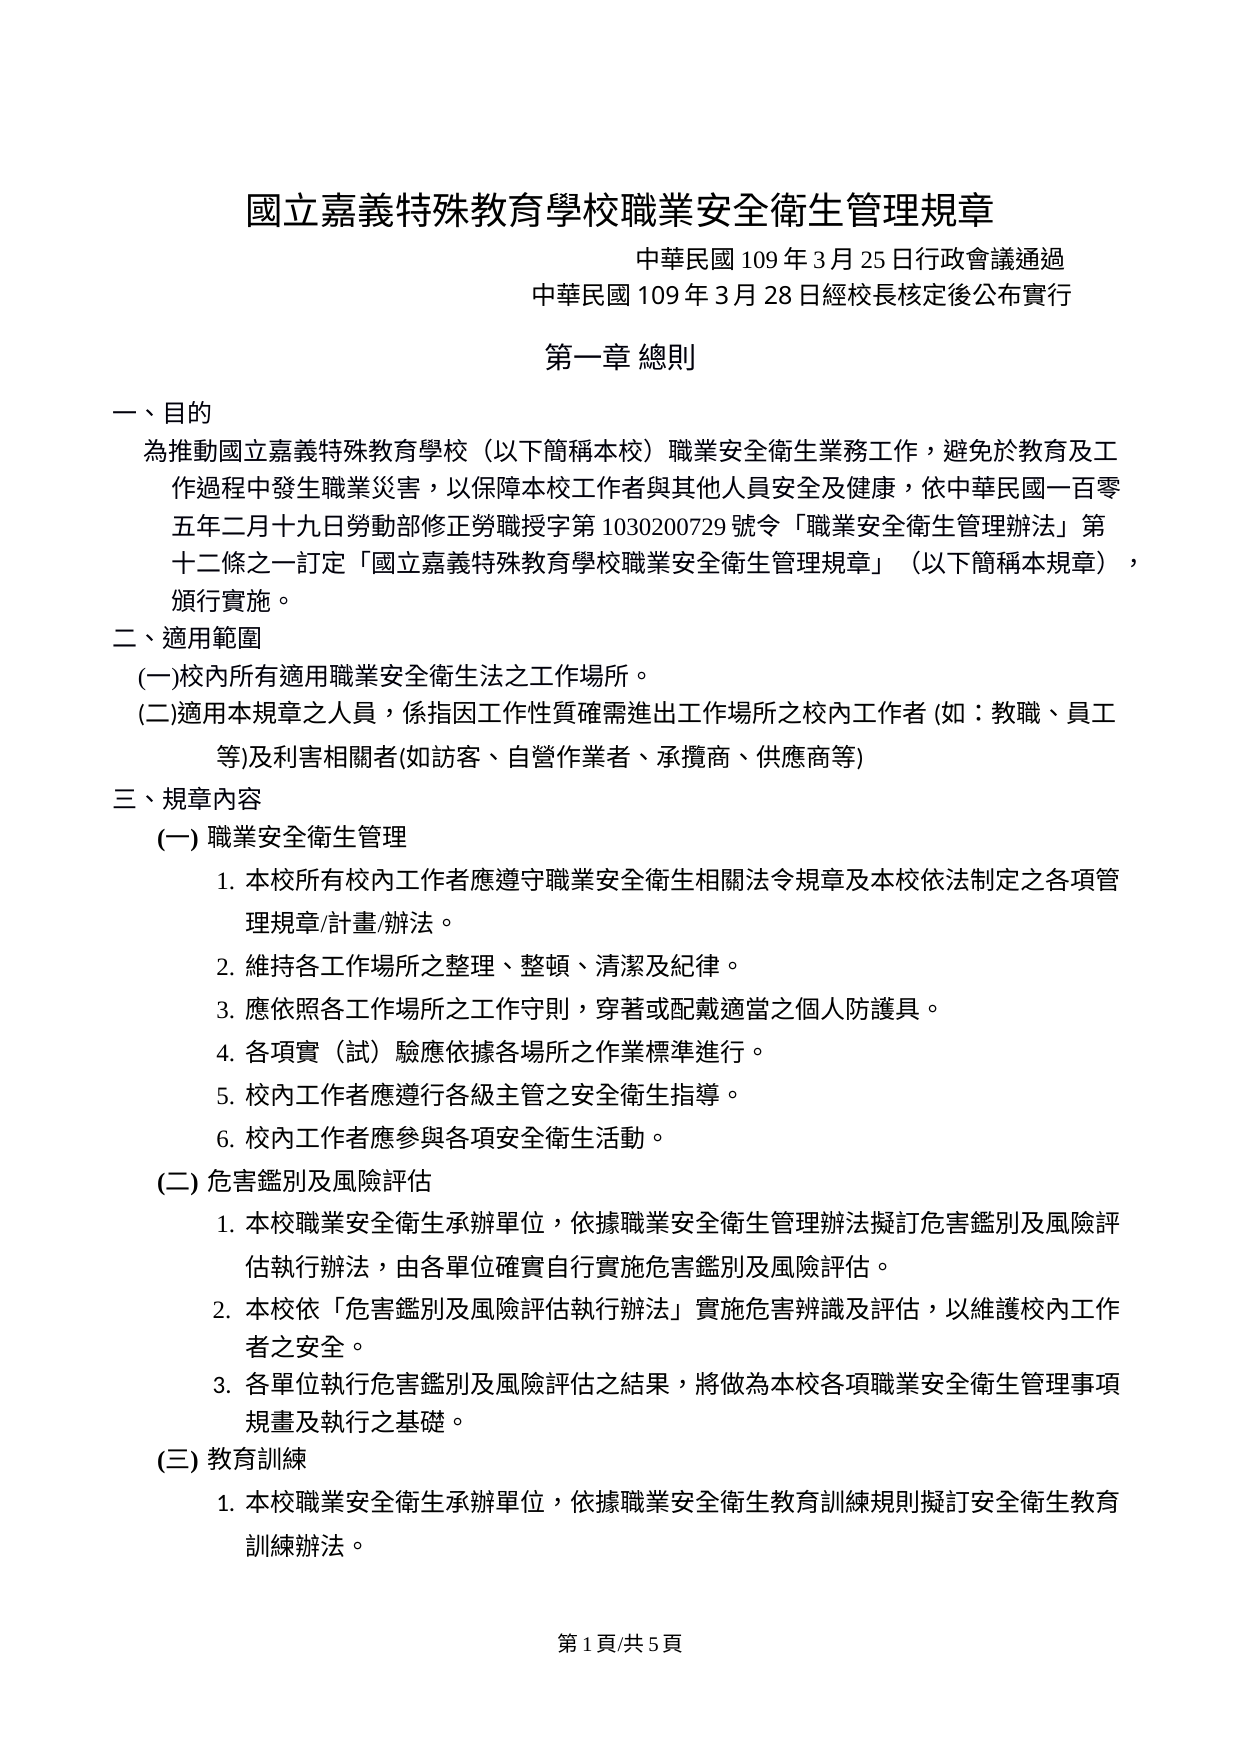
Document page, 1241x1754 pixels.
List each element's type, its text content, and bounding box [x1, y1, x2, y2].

text 一、目的 [112, 387, 1128, 424]
text 二、適用範圍 [112, 612, 1128, 649]
list 教育訓練 [157, 1433, 1128, 1471]
list 維持各工作場所之整理、整頓、清潔及紀律。 [216, 939, 1128, 977]
text 第一章 總則 [112, 312, 1128, 387]
list 本校所有校內工作者應遵守職業安全衛生相關法令規章及本校依法制定之各項管理規章/計畫/辦法。 [216, 853, 1128, 934]
text 為推動國立嘉義特殊教育學校（以下簡稱本校）職業安全衛生業務工作，避免於教育及工作過程中發生職業災害，以保障本校工作者與其他人員安全及健康，依中華民國一百零五年二月十九日勞動部修正勞職授字第1030200729號令「職業安全衛生管理辦法」第十二條之一訂定「國立嘉義特殊教育學校職業安全衛生管理規章」（以下簡稱本規章），頒行實施。 [112, 424, 1128, 612]
list 各項實（試）驗應依據各場所之作業標準進行。 [216, 1025, 1128, 1063]
list 各單位執行危害鑑別及風險評估之結果，將做為本校各項職業安全衛生管理事項規畫及執行之基礎。 [212, 1358, 1128, 1433]
list 職業安全衛生管理 [157, 811, 1128, 848]
text 中華民國109年3月25日行政會議通過 [112, 239, 1065, 276]
list 應依照各工作場所之工作守則，穿著或配戴適當之個人防護具。 [216, 982, 1128, 1020]
list 本校依「危害鑑別及風險評估執行辦法」實施危害辨識及評估，以維護校內工作者之安全。 [212, 1283, 1128, 1358]
text 中華民國109年3月28日經校長核定後公布實行 [112, 276, 1072, 312]
list 校內工作者應參與各項安全衛生活動。 [216, 1111, 1128, 1149]
list 危害鑑別及風險評估 [157, 1154, 1128, 1192]
text 國立嘉義特殊教育學校職業安全衛生管理規章 [112, 164, 1128, 239]
text 三、規章內容 [112, 773, 1128, 811]
text (一)校內所有適用職業安全衛生法之工作場所。 [113, 649, 1128, 687]
list 校內工作者應遵行各級主管之安全衛生指導。 [216, 1068, 1128, 1106]
list 本校職業安全衛生承辦單位，依據職業安全衛生教育訓練規則擬訂安全衛生教育訓練辦法。 [216, 1476, 1128, 1557]
text (二)適用本規章之人員，係指因工作性質確需進出工作場所之校內工作者 (如：教職、員工等)及利害相關者(如訪客、自營作業者、承攬商、供應商等) [112, 687, 1128, 768]
list 本校職業安全衛生承辦單位，依據職業安全衛生管理辦法擬訂危害鑑別及風險評估執行辦法，由各單位確實自行實施危害鑑別及風險評估。 [216, 1197, 1128, 1278]
